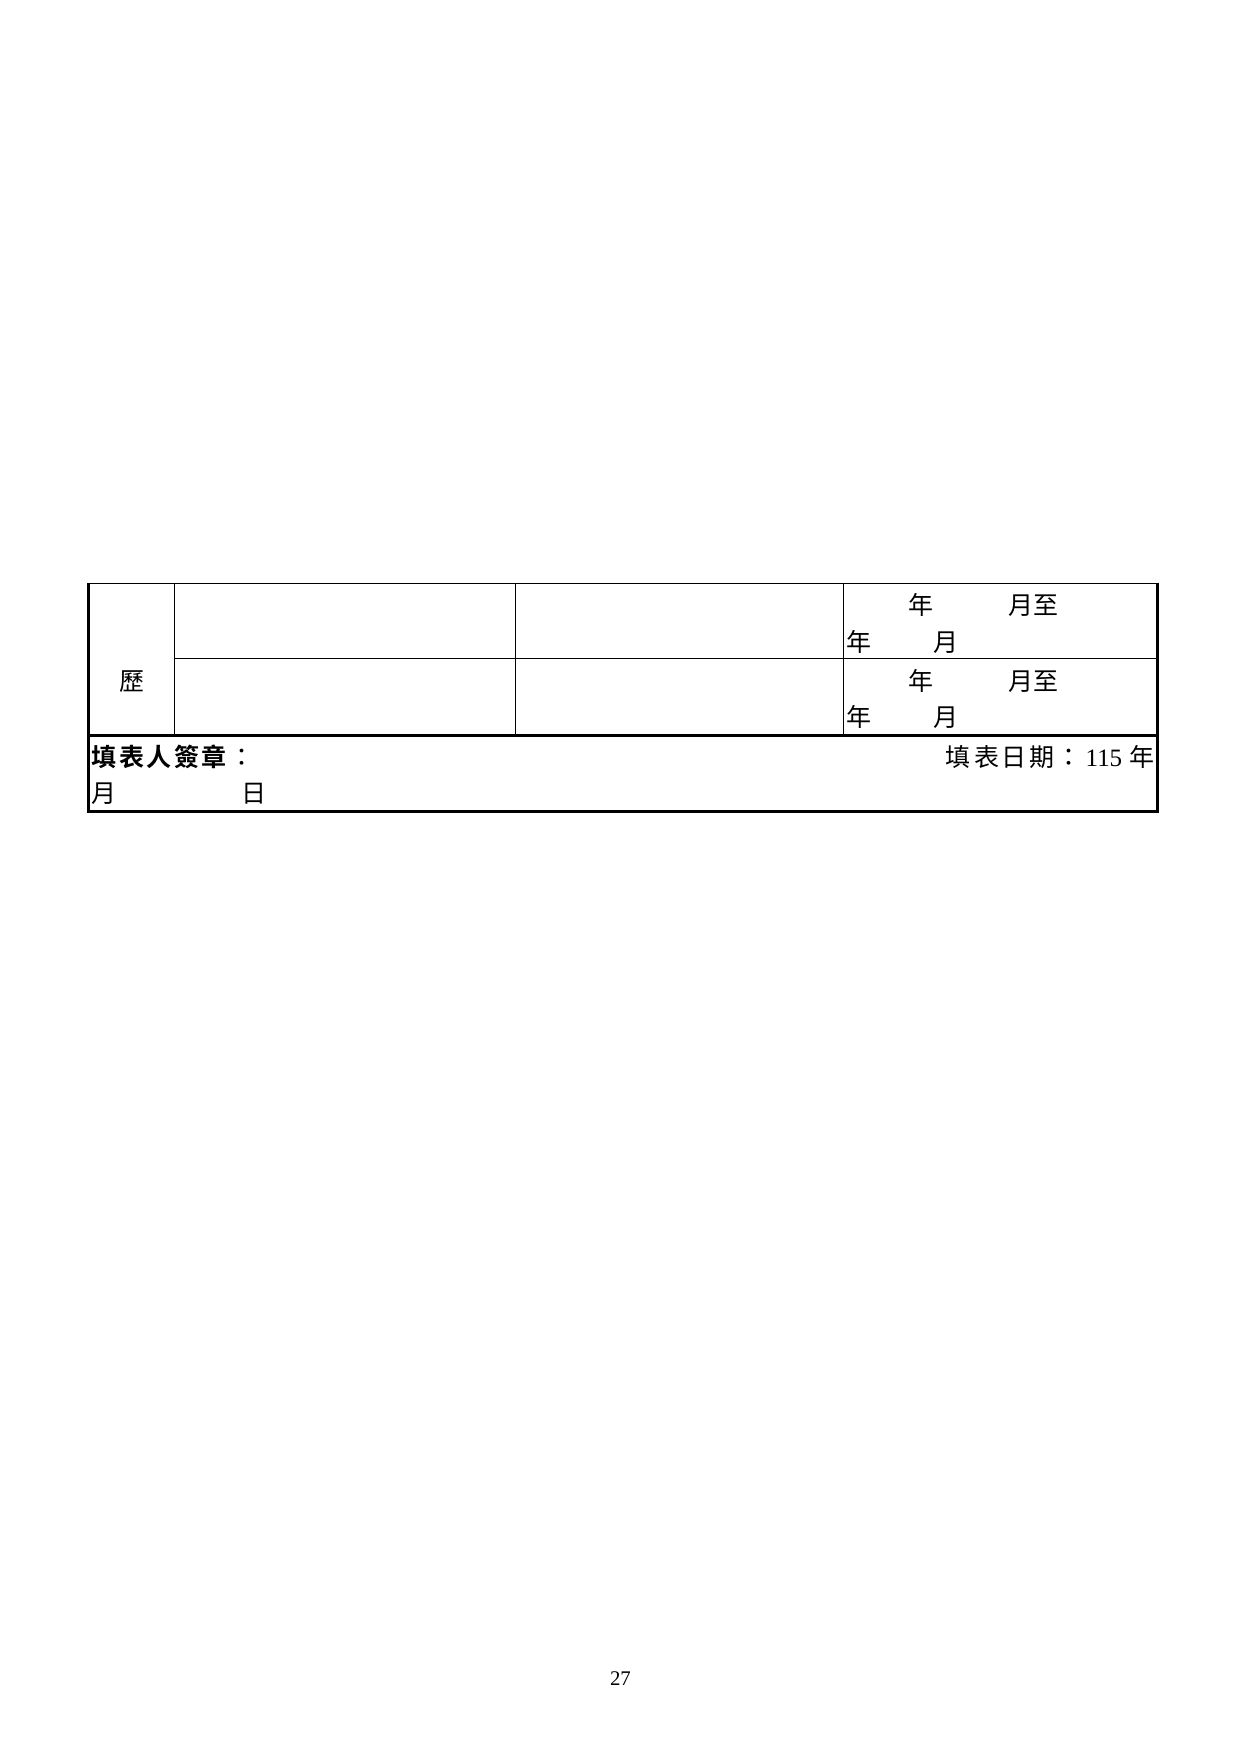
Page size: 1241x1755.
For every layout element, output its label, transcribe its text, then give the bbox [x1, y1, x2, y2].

table_cell 年 月至 年 月 [844, 659, 1156, 734]
table_cell [175, 584, 515, 658]
table_cell 填表人簽章： 填表日期：115年 月 日 [90, 737, 1156, 809]
table_cell 年 月至 年 月 [844, 584, 1156, 658]
table_cell [516, 584, 843, 658]
table_cell [516, 659, 843, 734]
table_cell [175, 659, 515, 734]
table_cell 歷 [90, 584, 174, 734]
